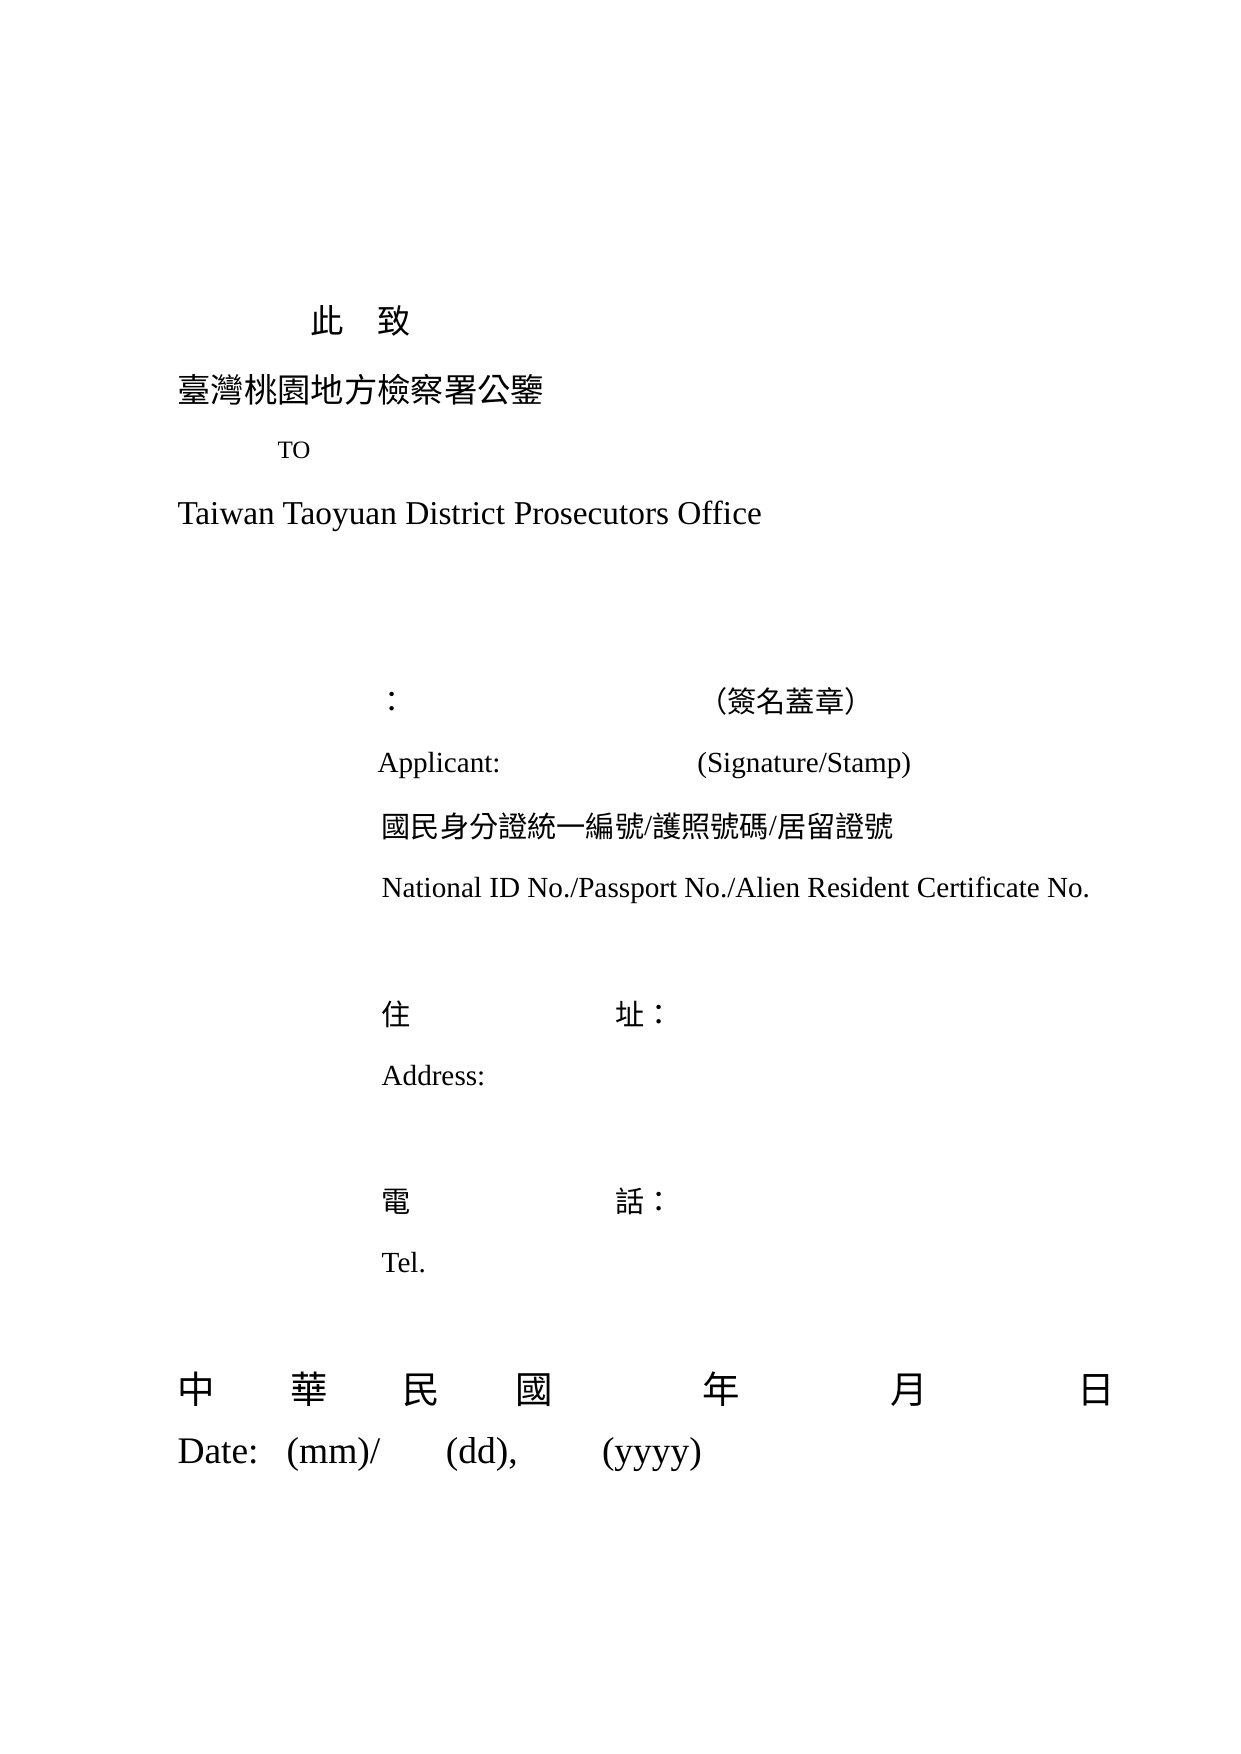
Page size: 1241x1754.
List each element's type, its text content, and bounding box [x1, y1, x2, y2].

text 國民身分證統一編號/護照號碼/居留證號 [177, 783, 1122, 846]
text 電 話： [177, 1158, 1122, 1221]
text TO [177, 408, 1122, 471]
text 此 致 [177, 283, 1122, 346]
text Date: (mm)/ (dd), (yyyy) [177, 1408, 1122, 1471]
text ： （簽名蓋章） [177, 658, 1122, 721]
text Tel. [177, 1221, 1122, 1283]
text Applicant: (Signature/Stamp) [177, 721, 1122, 783]
text Taiwan Taoyuan District Prosecutors Office [177, 471, 1122, 533]
text National ID No./Passport No./Alien Resident Certificate No. [177, 846, 1122, 908]
text 中 華 民 國 年 月 日 [177, 1346, 1122, 1408]
text 臺灣桃園地方檢察署公鑒 [177, 346, 1122, 408]
text Address: [177, 1033, 1122, 1096]
text 住 址： [177, 971, 1122, 1033]
